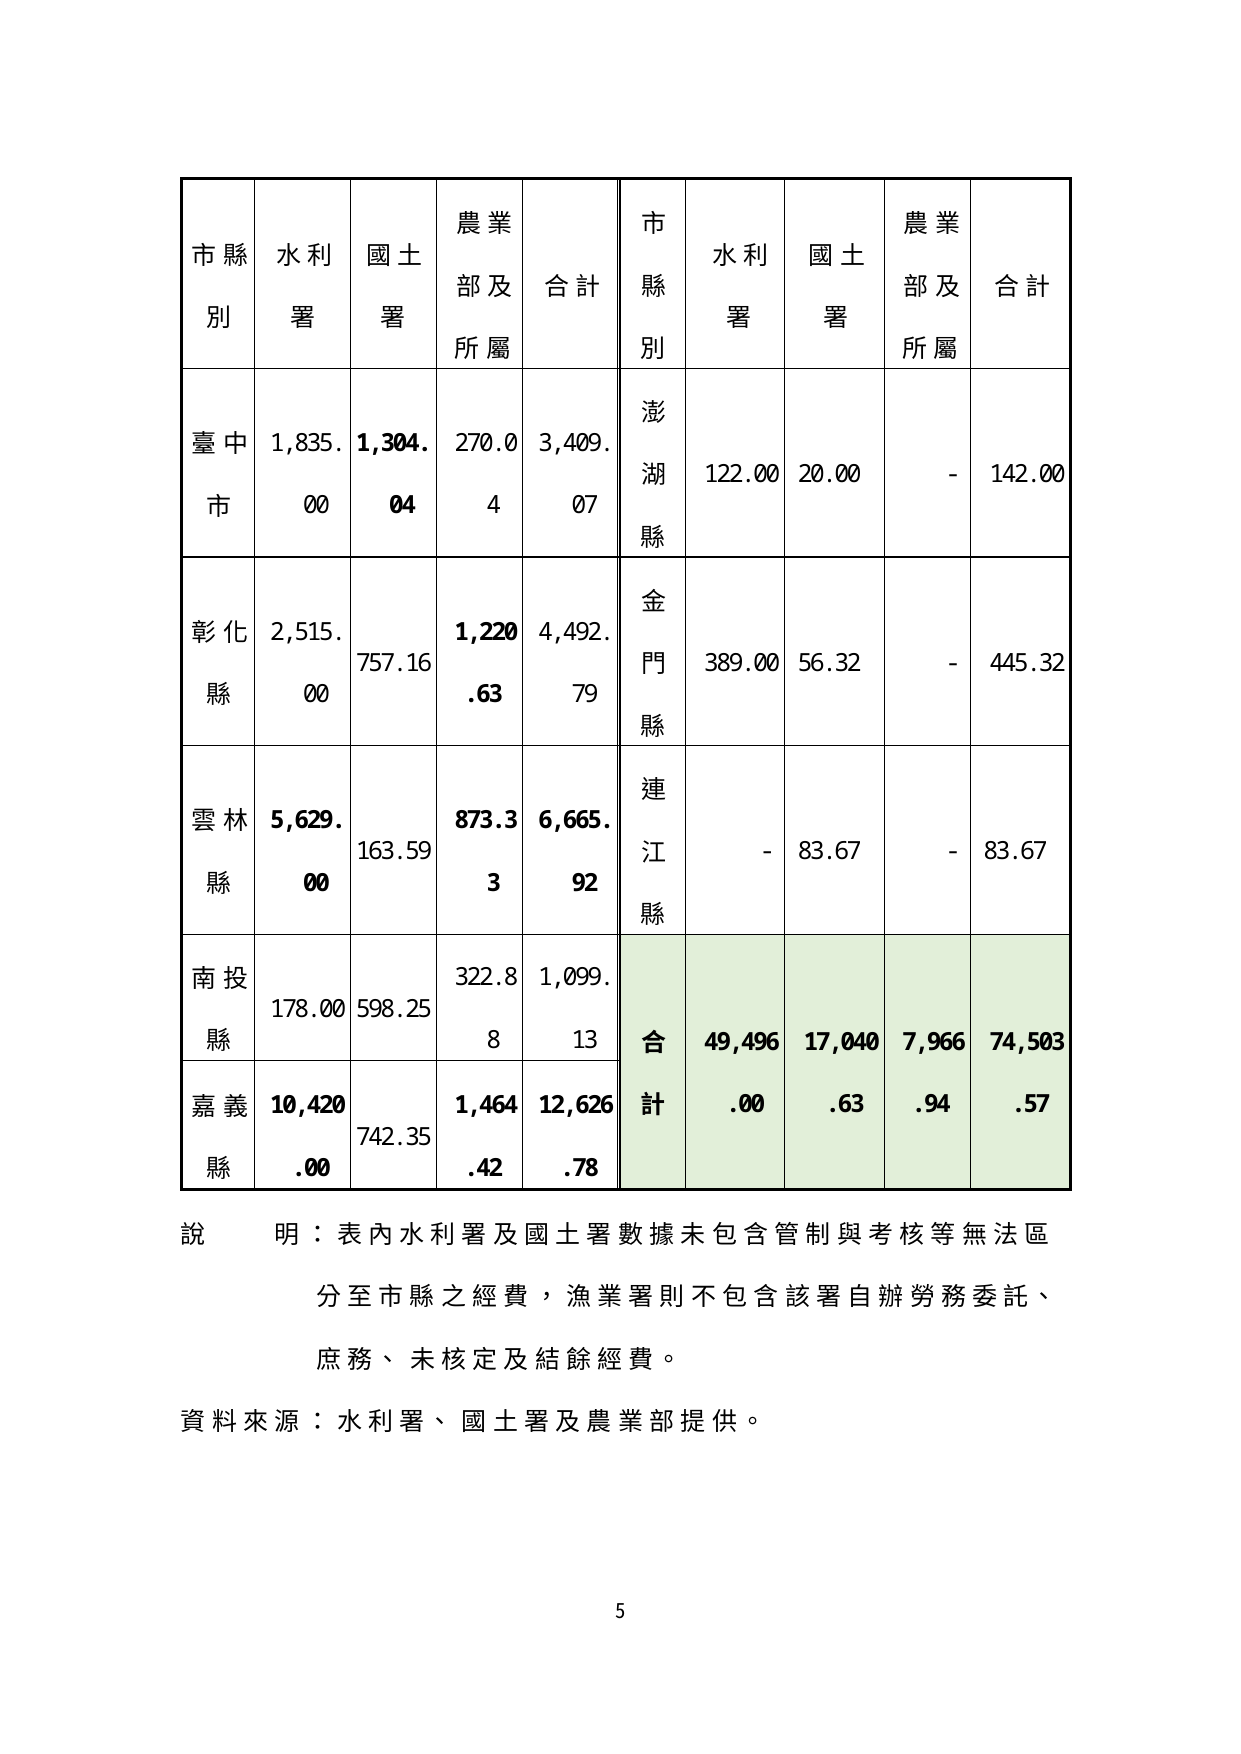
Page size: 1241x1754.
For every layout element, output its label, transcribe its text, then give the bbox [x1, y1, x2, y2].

table_cell 163.59 [351, 746, 436, 933]
table_cell 1,464.42 [437, 1061, 522, 1188]
table_cell 12,626.78 [523, 1061, 617, 1188]
table_cell 合計 [621, 935, 685, 1188]
table_cell 142.00 [971, 369, 1069, 556]
table_cell 6,665.92 [523, 746, 617, 933]
table_cell 742.35 [351, 1061, 436, 1188]
table_cell 雲林縣 [183, 746, 254, 933]
table_cell 49,496.00 [686, 935, 784, 1188]
table_cell - [885, 369, 970, 556]
table_cell 83.67 [971, 746, 1069, 933]
table_cell 5,629.00 [255, 746, 350, 933]
table_header 合計 [971, 180, 1069, 368]
table_cell 598.25 [351, 935, 436, 1059]
table_cell 4,492.79 [523, 558, 617, 745]
table_cell 連江縣 [621, 746, 685, 933]
text 資料來源：水利署、國土署及農業部提供。 [177, 1378, 1063, 1441]
table_cell 757.16 [351, 558, 436, 745]
table_cell 澎湖縣 [621, 369, 685, 556]
table_cell 178.00 [255, 935, 350, 1059]
table_cell 1,099.13 [523, 935, 617, 1059]
table_cell 17,040.63 [785, 935, 884, 1188]
table_cell 83.67 [785, 746, 884, 933]
table_cell 1,220.63 [437, 558, 522, 745]
table_cell 445.32 [971, 558, 1069, 745]
table_cell 2,515.00 [255, 558, 350, 745]
table_cell - [885, 746, 970, 933]
table_header 國土署 [785, 180, 884, 368]
table_header 水利署 [686, 180, 784, 368]
table_cell 74,503.57 [971, 935, 1069, 1188]
table_cell 1,835.00 [255, 369, 350, 556]
table_cell - [686, 746, 784, 933]
table_cell 南投縣 [183, 935, 254, 1059]
table_cell 122.00 [686, 369, 784, 556]
table_header 農業部及所屬 [885, 180, 970, 368]
table_header 合計 [523, 180, 617, 368]
table_cell 3,409.07 [523, 369, 617, 556]
table_cell 7,966.94 [885, 935, 970, 1188]
table_header 國土署 [351, 180, 436, 368]
table_cell 嘉義縣 [183, 1061, 254, 1188]
table_cell - [885, 558, 970, 745]
table_header 農業部及所屬 [437, 180, 522, 368]
table_cell 金門縣 [621, 558, 685, 745]
table_header 市縣別 [183, 180, 254, 368]
table_header 市縣別 [621, 180, 685, 368]
table_header 水利署 [255, 180, 350, 368]
table_cell 彰化縣 [183, 558, 254, 745]
text 說 明：表內水利署及國土署數據未包含管制與考核等無法區分至市縣之經費，漁業署則不包含該署自辦勞務委託、庶務、未核定及結餘經費。 [177, 1191, 1063, 1378]
table_cell 20.00 [785, 369, 884, 556]
table_cell 56.32 [785, 558, 884, 745]
table_cell 873.33 [437, 746, 522, 933]
table_cell 389.00 [686, 558, 784, 745]
table_cell 1,304.04 [351, 369, 436, 556]
table_cell 322.88 [437, 935, 522, 1059]
table_cell 臺中市 [183, 369, 254, 556]
table_cell 270.04 [437, 369, 522, 556]
table_cell 10,420.00 [255, 1061, 350, 1188]
